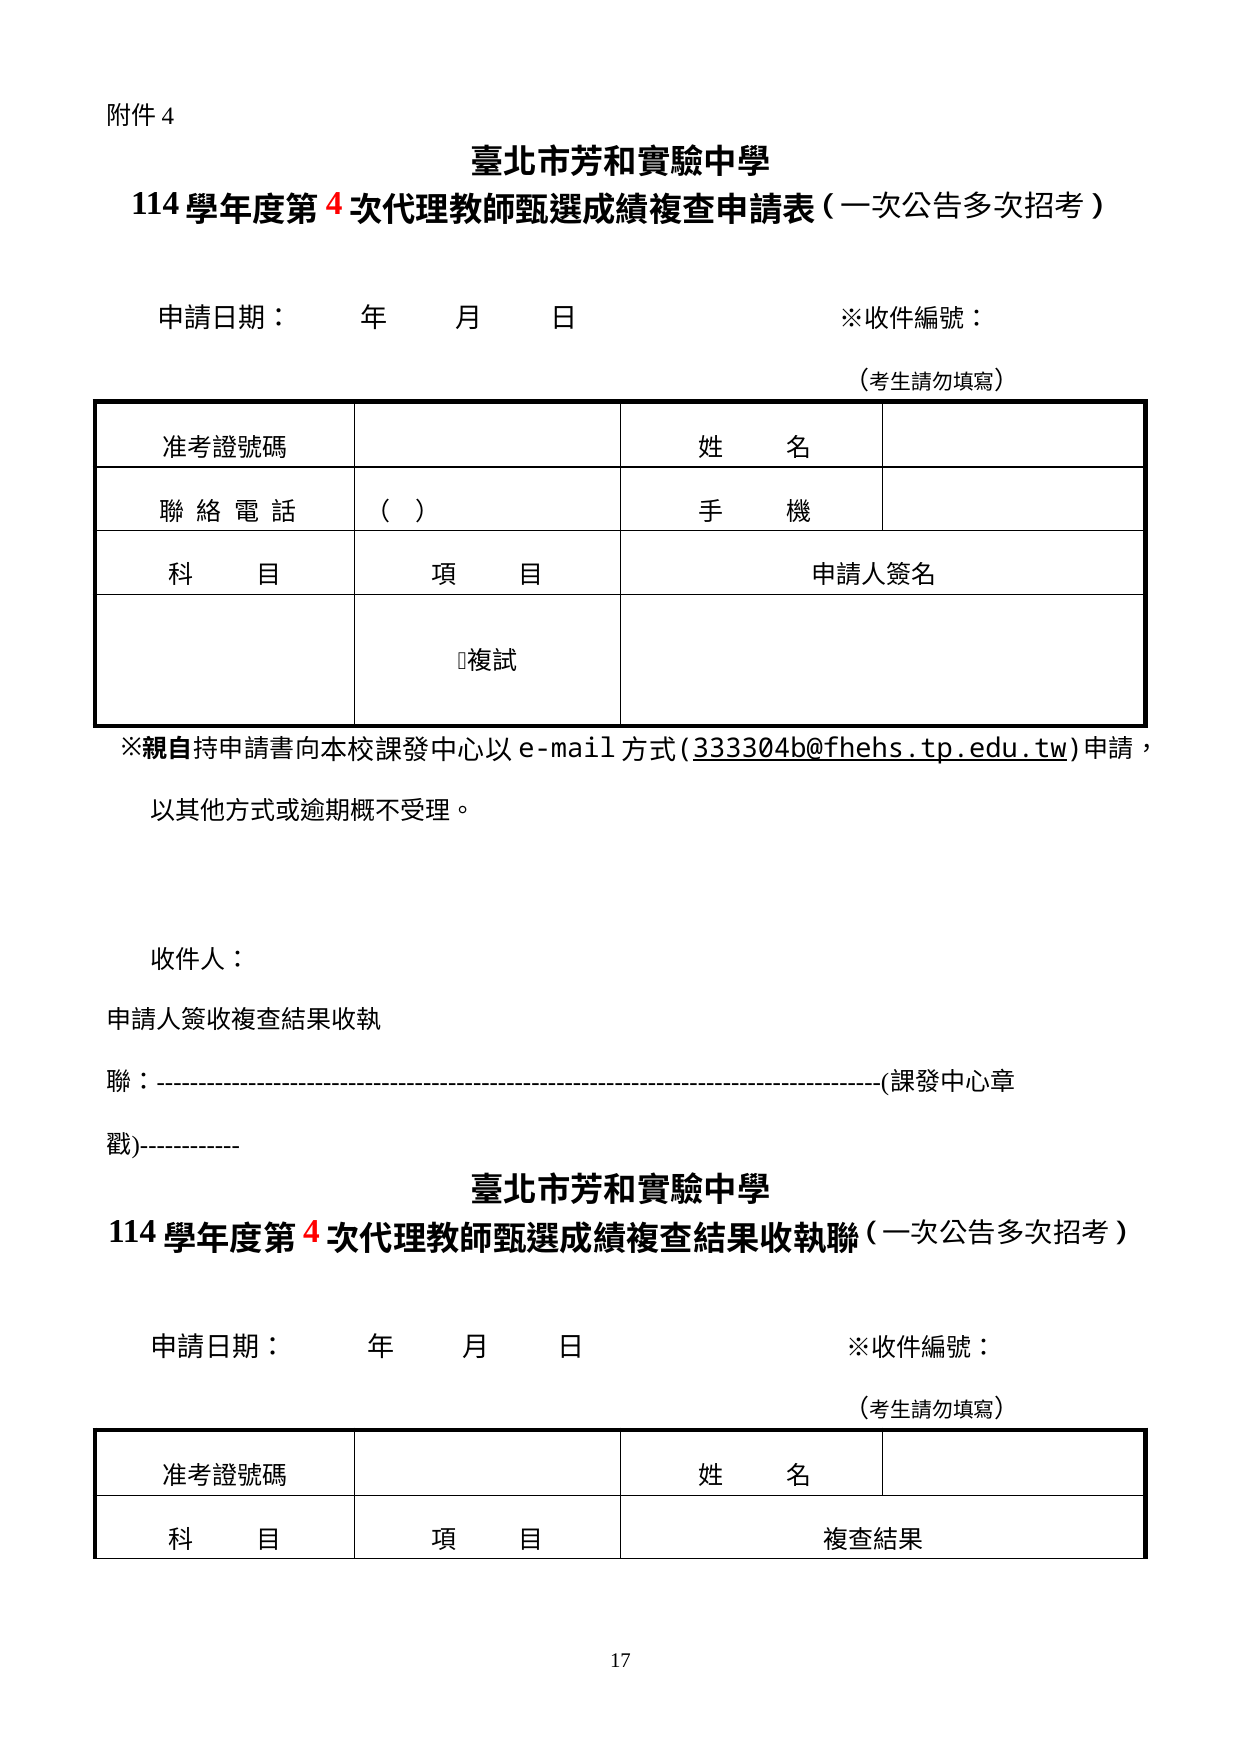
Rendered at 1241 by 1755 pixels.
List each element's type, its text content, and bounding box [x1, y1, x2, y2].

text 申請人簽收複查結果收執聯：---------------------------------------------------------------------------------------(課發中心章戳)------------ [106, 976, 1134, 1163]
table_header [883, 404, 1143, 466]
text 臺北市芳和實驗中學 [106, 1163, 1134, 1211]
text 114學年度第4次代理教師甄選成績複查申請表(一次公告多次招考) [106, 183, 1134, 245]
table_header 姓 名 [621, 404, 882, 466]
table_cell [621, 595, 1143, 723]
table_cell 科 目 [97, 531, 354, 593]
text 114學年度第4次代理教師甄選成績複查結果收執聯(一次公告多次招考) [106, 1211, 1134, 1274]
table_header [355, 404, 620, 466]
table_cell 項 目 [355, 1496, 620, 1558]
text 附件4 [106, 72, 1134, 135]
table_header [355, 1432, 620, 1495]
table_header 准考證號碼 [97, 404, 354, 466]
table_cell 手 機 [621, 468, 882, 530]
text （考生請勿填寫） [106, 1365, 1059, 1428]
text 臺北市芳和實驗中學 [106, 135, 1134, 183]
table_cell [883, 468, 1143, 530]
table_header 姓 名 [621, 1432, 882, 1495]
table_header 准考證號碼 [97, 1432, 354, 1495]
text 收件人： [151, 939, 1134, 976]
table_cell 科 目 [97, 1496, 354, 1558]
text 申請日期： 年 月 日 ※收件編號： [106, 1303, 1060, 1365]
table_cell [97, 595, 354, 723]
text （考生請勿填寫） [106, 337, 1059, 399]
table_cell 項 目 [355, 531, 620, 593]
table_cell （ ） [355, 468, 620, 530]
table_header [883, 1432, 1143, 1495]
table_cell 複查結果 [621, 1496, 1143, 1558]
table_cell 申請人簽名 [621, 531, 1143, 593]
table_cell 複試 [355, 595, 620, 723]
text 申請日期： 年 月 日 ※收件編號： [106, 274, 1060, 337]
table_cell 聯 絡 電 話 [97, 468, 354, 530]
text ※親自持申請書向本校課發中心以e-mail方式(333304b@fhehs.tp.edu.tw)申請，以其他方式或逾期概不受理。 [121, 728, 1134, 853]
